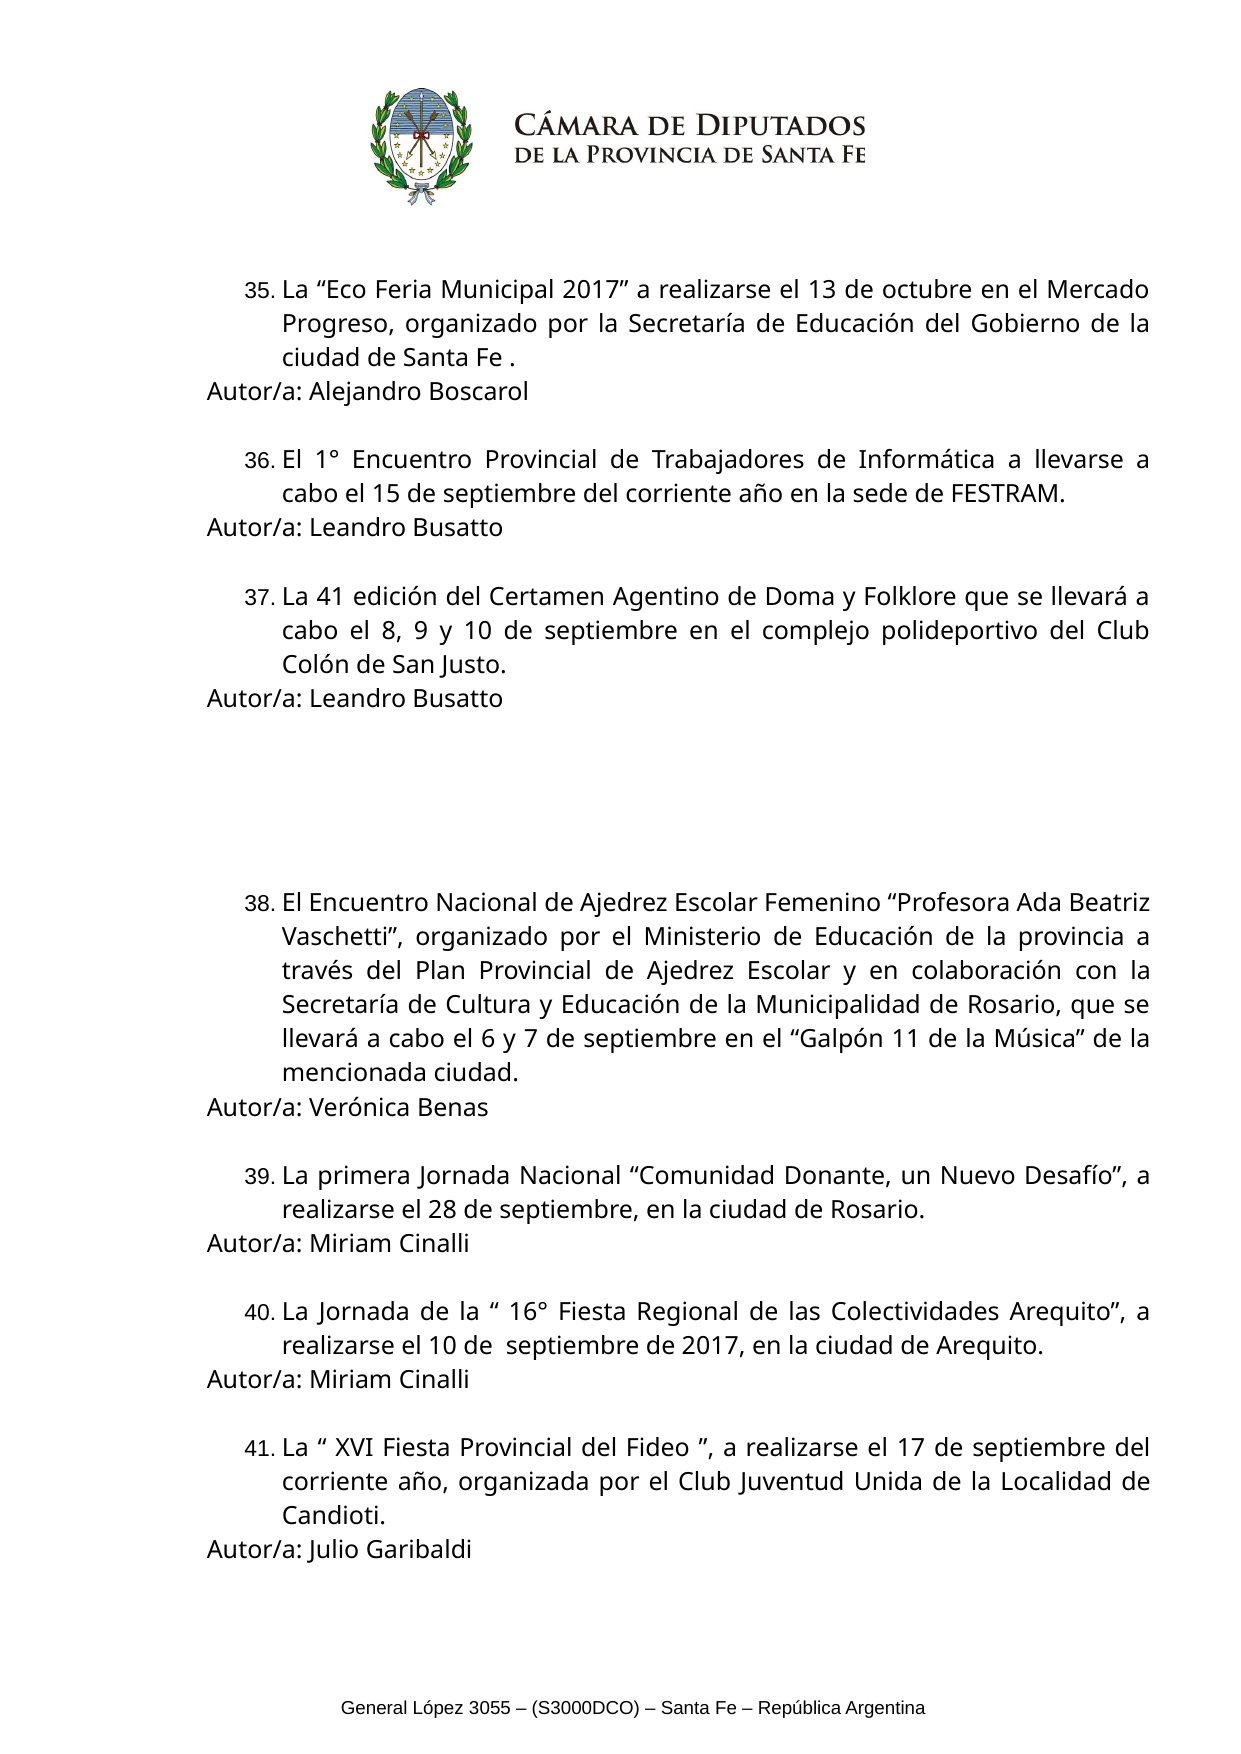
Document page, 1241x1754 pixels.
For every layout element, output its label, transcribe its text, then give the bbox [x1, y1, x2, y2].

picture [370, 88, 866, 210]
list La “ XVI Fiesta Provincial del Fideo ”, a realizarse el 17 de septiembre del corriente año, organizada por el Club Juventud Unida de la Localidad de Candioti. [244, 1430, 1152, 1532]
text Autor/a: Miriam Cinalli [207, 1362, 1152, 1396]
list El 1° Encuentro Provincial de Trabajadores de Informática a llevarse a cabo el 15 de septiembre del corriente año en la sede de FESTRAM. [244, 442, 1152, 510]
list El Encuentro Nacional de Ajedrez Escolar Femenino “Profesora Ada Beatriz Vaschetti”, organizado por el Ministerio de Educación de la provincia a través del Plan Provincial de Ajedrez Escolar y en colaboración con la Secretaría de Cultura y Educación de la Municipalidad de Rosario, que se llevará a cabo el 6 y 7 de septiembre en el “Galpón 11 de la Música” de la mencionada ciudad. [244, 885, 1152, 1089]
text Autor/a: Leandro Busatto [207, 510, 1152, 544]
list La 41 edición del Certamen Agentino de Doma y Folklore que se llevará a cabo el 8, 9 y 10 de septiembre en el complejo polideportivo del Club Colón de San Justo. [244, 578, 1152, 680]
text Autor/a: Alejandro Boscarol [207, 374, 1152, 408]
list La primera Jornada Nacional “Comunidad Donante, un Nuevo Desafío”, a realizarse el 28 de septiembre, en la ciudad de Rosario. [244, 1157, 1152, 1225]
text Autor/a: Miriam Cinalli [207, 1225, 1152, 1259]
text Autor/a: Leandro Busatto [207, 680, 1152, 714]
list La “Eco Feria Municipal 2017” a realizarse el 13 de octubre en el Mercado Progreso, organizado por la Secretaría de Educación del Gobierno de la ciudad de Santa Fe . [244, 272, 1152, 374]
text Autor/a: Julio Garibaldi [207, 1532, 1152, 1566]
text Autor/a: Verónica Benas [207, 1089, 1152, 1123]
list La Jornada de la “ 16° Fiesta Regional de las Colectividades Arequito”, a realizarse el 10 de septiembre de 2017, en la ciudad de Arequito. [244, 1293, 1152, 1362]
